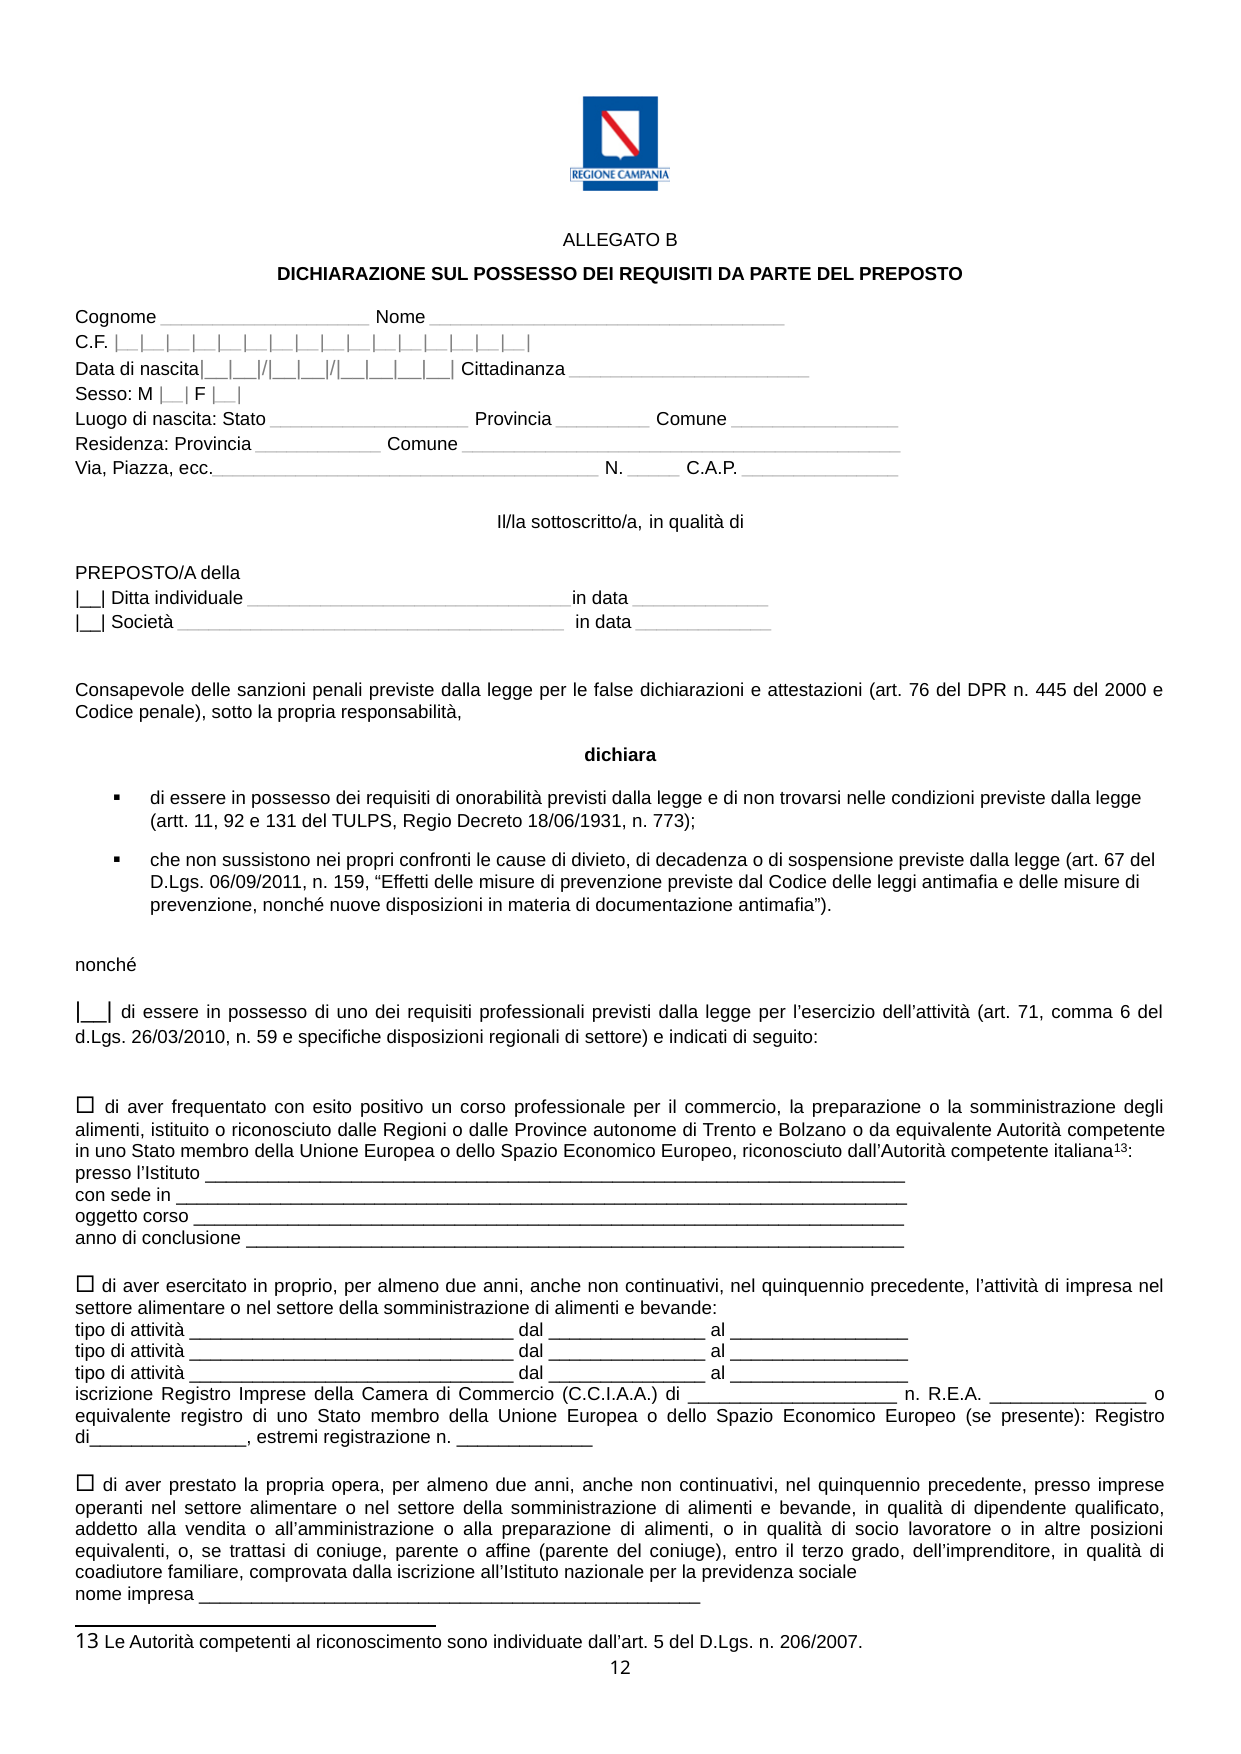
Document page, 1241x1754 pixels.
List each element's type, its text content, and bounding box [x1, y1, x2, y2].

text con sede in ______________________________________________________________________ [75, 1183, 1165, 1205]
text Sesso: M |__| F |__| [75, 383, 1165, 404]
text Il/la sottoscritto/a, in qualità di [75, 507, 1165, 533]
text anno di conclusione _______________________________________________________________ [75, 1226, 1165, 1248]
text Data di nascita|__|__|/|__|__|/|__|__|__|__| Cittadinanza _______________________ [75, 355, 1165, 379]
text tipo di attività _______________________________ dal _______________ al _________________ [75, 1340, 1165, 1362]
text Consapevole delle sanzioni penali previste dalla legge per le false dichiarazioni e attestazioni (art. 76 del DPR n. 445 del 2000 e Codice penale), sotto la propria responsabilità, [75, 679, 1165, 722]
text presso l’Istituto ___________________________________________________________________ [75, 1162, 1165, 1183]
text dichiara [75, 744, 1165, 766]
text  di aver esercitato in proprio, per almeno due anni, anche non continuativi, nel quinquennio precedente, l’attività di impresa nel settore alimentare o nel settore della somministrazione di alimenti e bevande: [75, 1274, 1165, 1318]
text nome impresa ________________________________________________ [75, 1583, 1165, 1604]
text DICHIARAZIONE SUL POSSESSO DEI REQUISITI DA PARTE DEL PREPOSTO [75, 263, 1165, 284]
text C.F. |__|__|__|__|__|__|__|__|__|__|__|__|__|__|__|__| [75, 331, 1165, 352]
text PREPOSTO/A della [75, 562, 1165, 583]
text oggetto corso ____________________________________________________________________ [75, 1205, 1165, 1226]
text  di aver prestato la propria opera, per almeno due anni, anche non continuativi, nel quinquennio precedente, presso imprese operanti nel settore alimentare o nel settore della somministrazione di alimenti e bevande, in qualità di dipendente qualificato, addetto alla vendita o all’amministrazione o alla preparazione di alimenti, o in qualità di socio lavoratore o in altre posizioni equivalenti, o, se trattasi di coniuge, parente o affine (parente del coniuge), entro il terzo grado, dell’imprenditore, in qualità di coadiutore familiare, comprovata dalla iscrizione all’Istituto nazionale per la previdenza sociale [75, 1474, 1165, 1583]
text |__| Ditta individuale _______________________________in data _____________ [75, 587, 1165, 608]
text Via, Piazza, ecc._____________________________________ N. _____ C.A.P. _______________ [75, 457, 1165, 479]
text  di aver frequentato con esito positivo un corso professionale per il commercio, la preparazione o la somministrazione degli alimenti, istituito o riconosciuto dalle Regioni o dalle Province autonome di Trento e Bolzano o da equivalente Autorità competente in uno Stato membro della Unione Europea o dello Spazio Economico Europeo, riconosciuto dall’Autorità competente italiana: [75, 1092, 1165, 1162]
text Luogo di nascita: Stato ___________________ Provincia _________ Comune ________________ [75, 408, 1165, 429]
text Le Autorità competenti al riconoscimento sono individuate dall’art. 5 del D.Lgs. n. 206/2007. [75, 1626, 1165, 1655]
list di essere in possesso dei requisiti di onorabilità previsti dalla legge e di non trovarsi nelle condizioni previste dalla legge (artt. 11, 92 e 131 del TULPS, Regio Decreto 18/06/1931, n. 773); [112, 787, 1165, 831]
text ALLEGATO B [75, 228, 1165, 250]
text |__| di essere in possesso di uno dei requisiti professionali previsti dalla legge per l’esercizio dell’attività (art. 71, comma 6 del d.Lgs. 26/03/2010, n. 59 e specifiche disposizioni regionali di settore) e indicati di seguito: [75, 997, 1165, 1049]
text tipo di attività _______________________________ dal _______________ al _________________ [75, 1318, 1165, 1340]
text iscrizione Registro Imprese della Camera di Commercio (C.C.I.A.A.) di ____________________ n. R.E.A. _______________ o equivalente registro di uno Stato membro della Unione Europea o dello Spazio Economico Europeo (se presente): Registro di_______________, estremi registrazione n. _____________ [75, 1383, 1165, 1448]
text Residenza: Provincia ____________ Comune __________________________________________ [75, 432, 1165, 454]
list che non sussistono nei propri confronti le cause di divieto, di decadenza o di sospensione previste dalla legge (art. 67 del D.Lgs. 06/09/2011, n. 159, “Effetti delle misure di prevenzione previste dal Codice delle leggi antimafia e delle misure di prevenzione, nonché nuove disposizioni in materia di documentazione antimafia”). [112, 849, 1165, 915]
text |__| Società _____________________________________ in data _____________ [75, 611, 1165, 633]
text nonché [75, 954, 1165, 976]
picture [570, 96, 670, 191]
text tipo di attività _______________________________ dal _______________ al _________________ [75, 1362, 1165, 1383]
text Cognome ____________________ Nome __________________________________ [75, 306, 1165, 327]
